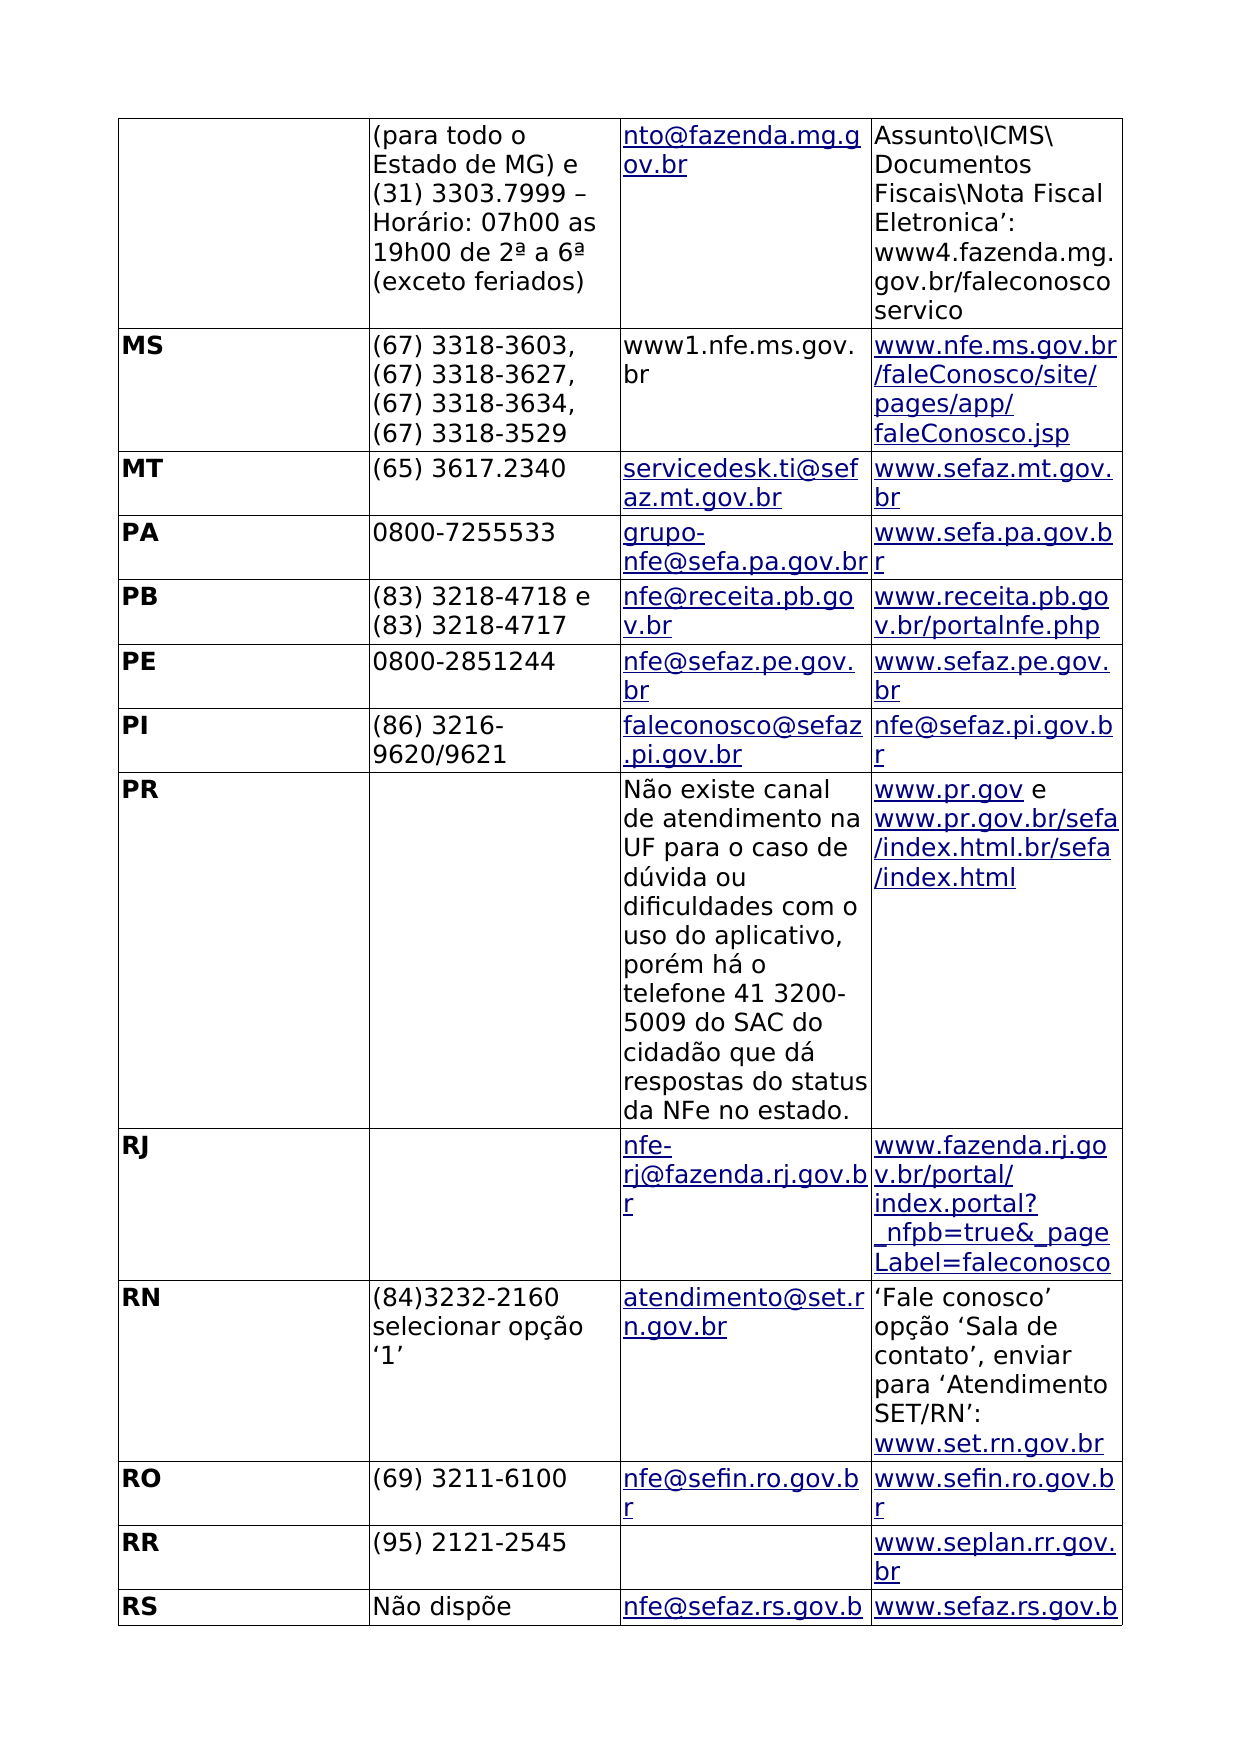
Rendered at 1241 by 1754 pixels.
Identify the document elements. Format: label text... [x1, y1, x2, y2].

table_cell PE [119, 645, 369, 708]
table_cell [119, 119, 369, 328]
table_cell nfe@sefaz.pi.gov.br [872, 709, 1122, 772]
table_cell www1.nfe.ms.gov.br [621, 329, 871, 451]
table_cell www.sefaz.pe.gov.br [872, 645, 1122, 708]
table_cell www.sefin.ro.gov.br [872, 1462, 1122, 1525]
table_cell PA [119, 516, 369, 579]
table_cell nfe-rj@fazenda.rj.gov.br [621, 1129, 871, 1280]
table_cell (69) 3211-6100 [370, 1462, 620, 1525]
table_cell Assunto\ICMS\Documentos Fiscais\Nota Fiscal Eletronica’: www4.fazenda.mg.gov.br/faleconoscoservico [872, 119, 1122, 328]
table_cell www.sefaz.rs.gov.b [872, 1590, 1122, 1624]
table_cell www.sefa.pa.gov.br [872, 516, 1122, 579]
table_cell PR [119, 773, 369, 1128]
table_cell [621, 1526, 871, 1589]
table_cell RN [119, 1281, 369, 1461]
table_cell RS [119, 1590, 369, 1624]
table_cell MT [119, 452, 369, 515]
table_cell (67) 3318-3603, (67) 3318-3627, (67) 3318-3634, (67) 3318-3529 [370, 329, 620, 451]
table_cell Não existe canal de atendimento na UF para o caso de dúvida ou dificuldades com o uso do aplicativo, porém há o telefone 41 3200-5009 do SAC do cidadão que dá respostas do status da NFe no estado. [621, 773, 871, 1128]
table_cell 0800-7255533 [370, 516, 620, 579]
table_cell nfe@receita.pb.gov.br [621, 580, 871, 644]
table_cell nfe@sefin.ro.gov.br [621, 1462, 871, 1525]
table_cell RR [119, 1526, 369, 1589]
table_cell nfe@sefaz.pe.gov.br [621, 645, 871, 708]
table_cell RJ [119, 1129, 369, 1280]
table_cell [370, 773, 620, 1128]
table_cell grupo-nfe@sefa.pa.gov.br [621, 516, 871, 579]
table_cell PB [119, 580, 369, 644]
table_cell (65) 3617.2340 [370, 452, 620, 515]
table_cell nto@fazenda.mg.gov.br [621, 119, 871, 328]
table_cell (para todo o Estado de MG) e (31) 3303.7999 – Horário: 07h00 as 19h00 de 2ª a 6ª (exceto feriados) [370, 119, 620, 328]
table_cell www.nfe.ms.gov.br/faleConosco/site/pages/app/faleConosco.jsp [872, 329, 1122, 451]
table_cell 0800-2851244 [370, 645, 620, 708]
table_cell (84)3232-2160 selecionar opção ‘1’ [370, 1281, 620, 1461]
table_cell servicedesk.ti@sefaz.mt.gov.br [621, 452, 871, 515]
table_cell www.receita.pb.gov.br/portalnfe.php [872, 580, 1122, 644]
table_cell www.pr.gov e www.pr.gov.br/sefa/index.html.br/sefa/index.html [872, 773, 1122, 1128]
table_cell [370, 1129, 620, 1280]
table_cell ‘Fale conosco’ opção ‘Sala de contato’, enviar para ‘Atendimento SET/RN’: www.set.rn.gov.br [872, 1281, 1122, 1461]
table_cell (95) 2121-2545 [370, 1526, 620, 1589]
table_cell PI [119, 709, 369, 772]
table_cell www.fazenda.rj.gov.br/portal/index.portal?_nfpb=true&_pageLabel=faleconosco [872, 1129, 1122, 1280]
table_cell RO [119, 1462, 369, 1525]
table_cell (83) 3218-4718 e (83) 3218-4717 [370, 580, 620, 644]
table_cell www.seplan.rr.gov.br [872, 1526, 1122, 1589]
table_cell atendimento@set.rn.gov.br [621, 1281, 871, 1461]
table_cell nfe@sefaz.rs.gov.b [621, 1590, 871, 1624]
table_cell (86) 3216-9620/9621 [370, 709, 620, 772]
table_cell MS [119, 329, 369, 451]
table_cell faleconosco@sefaz.pi.gov.br [621, 709, 871, 772]
table_cell www.sefaz.mt.gov.br [872, 452, 1122, 515]
table_cell Não dispõe [370, 1590, 620, 1624]
